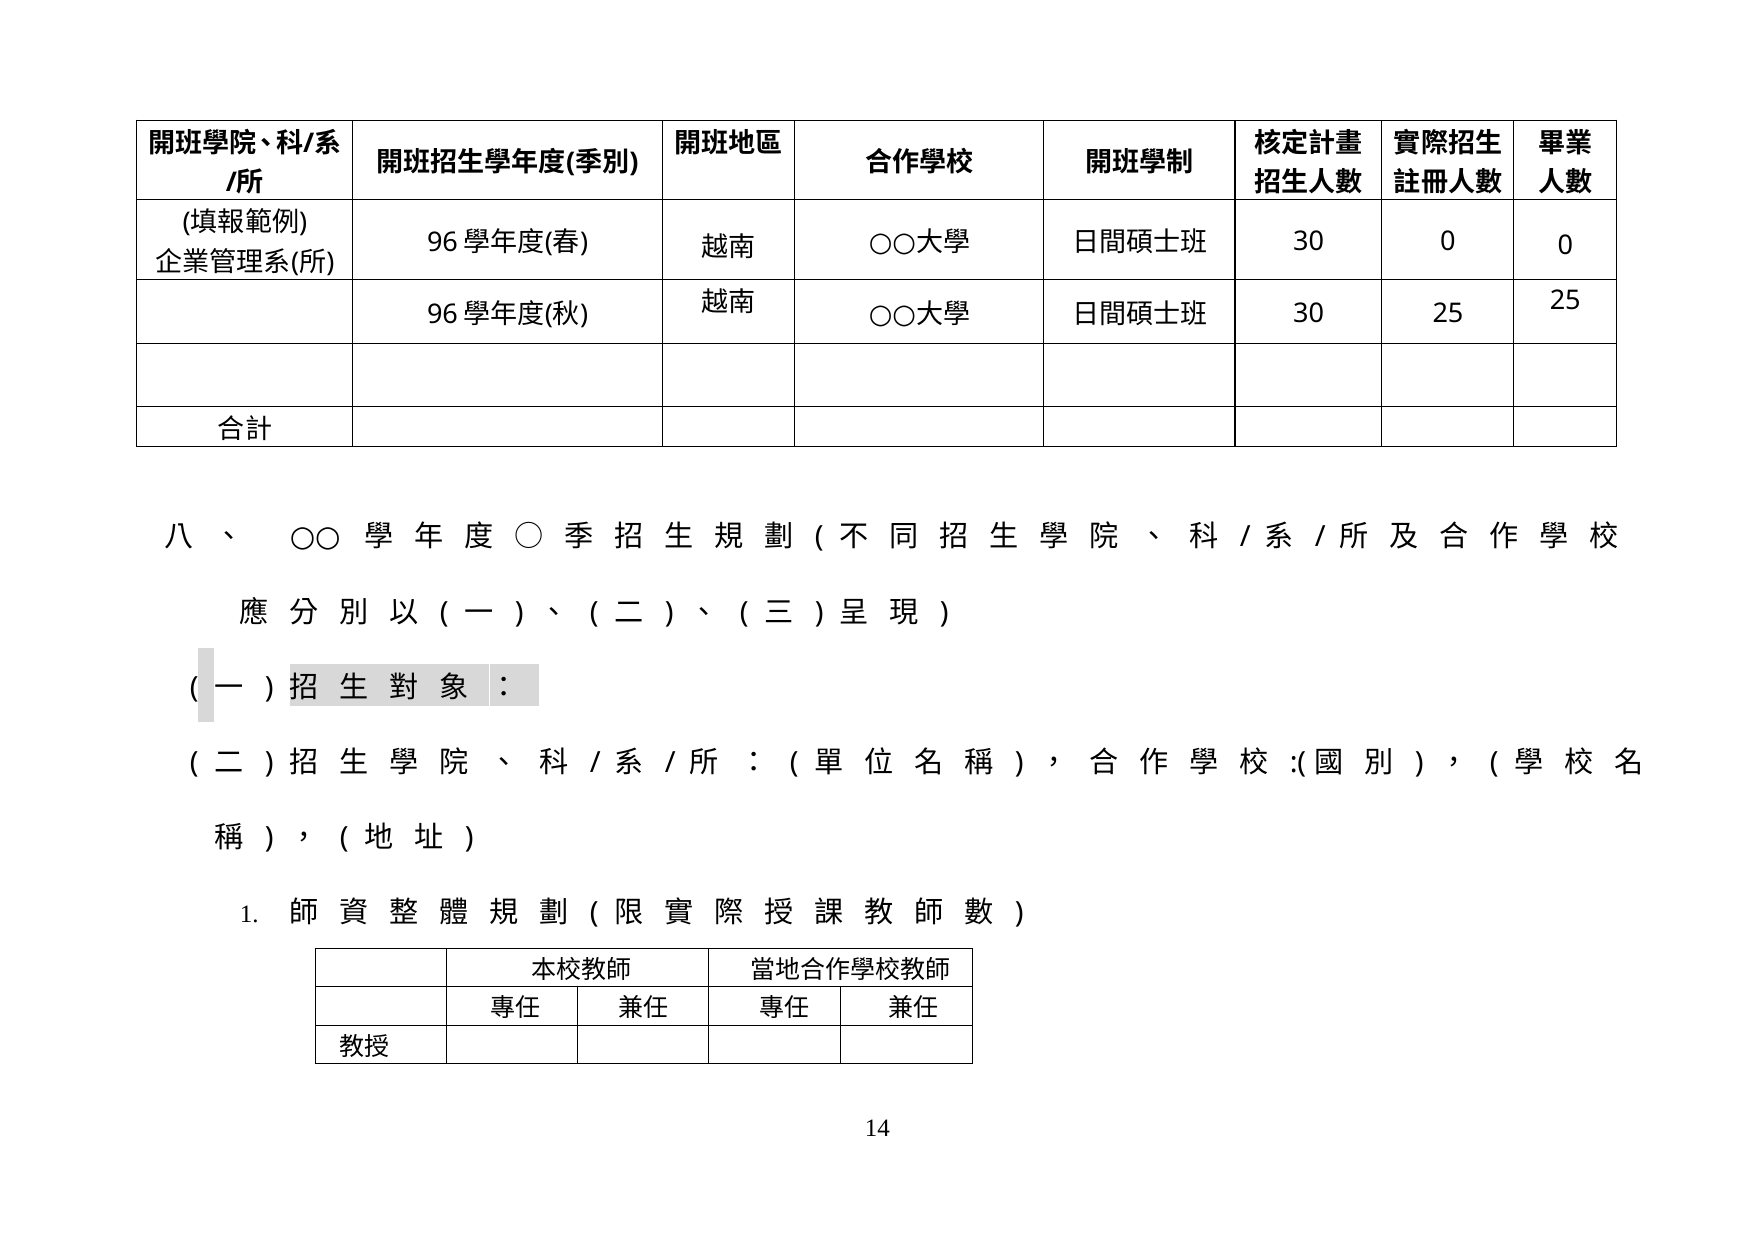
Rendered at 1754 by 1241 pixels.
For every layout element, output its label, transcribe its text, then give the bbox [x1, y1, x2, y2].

table_cell [1044, 344, 1234, 406]
table_cell 96學年度(秋) [353, 280, 662, 343]
table_header 開班招生學年度(季別) [353, 121, 662, 199]
table_cell 兼任 [578, 987, 708, 1024]
table_cell [316, 987, 446, 1024]
table_cell [663, 407, 794, 446]
table_cell 日間碩士班 [1044, 280, 1234, 343]
table_cell 25 [1382, 280, 1513, 343]
table_cell 專任 [709, 987, 840, 1024]
table_cell [663, 344, 794, 406]
table_cell [1514, 407, 1616, 446]
table_cell [353, 344, 662, 406]
table_header 畢業人數 [1514, 121, 1616, 199]
table_cell 25 [1514, 280, 1616, 343]
table_cell [841, 1026, 972, 1063]
list 招生對象： [177, 647, 1664, 722]
table_cell [137, 280, 352, 343]
table_cell [578, 1026, 708, 1063]
table_cell 30 [1236, 200, 1381, 279]
table_header 開班地區 [663, 121, 794, 199]
table_cell [709, 1026, 840, 1063]
table_cell 越南 [663, 200, 794, 279]
table_cell [1382, 407, 1513, 446]
table_cell 日間碩士班 [1044, 200, 1234, 279]
table_cell 30 [1236, 280, 1381, 343]
table_cell [795, 344, 1043, 406]
table_cell (填報範例) 企業管理系(所) [137, 200, 352, 279]
list 師資整體規劃(限實際授課教師數) [190, 872, 1664, 947]
table_cell [1236, 344, 1381, 406]
table_cell [1044, 407, 1234, 446]
table_header [316, 949, 446, 986]
table_cell [1514, 344, 1616, 406]
table_header 開班學院、科/系/所 [137, 121, 352, 199]
list ○○學年度○季招生規劃(不同招生學院、科/系/所及合作學校應分別以(一)、(二)、(三) 呈現) [140, 497, 1664, 647]
table_header 本校教師 [447, 949, 708, 986]
table_cell 越南 [663, 280, 794, 343]
table_cell 教授 [316, 1026, 446, 1063]
table_header 核定計畫 招生人數 [1236, 121, 1381, 199]
list 招生學院、科/系/所：(單位名稱)，合作學校:(國別)，(學校名稱)，(地址) [177, 722, 1664, 872]
table_header 開班學制 [1044, 121, 1234, 199]
table_cell 96學年度(春) [353, 200, 662, 279]
table_header 當地合作學校教師 [709, 949, 972, 986]
table_cell 專任 [447, 987, 577, 1024]
table_cell 0 [1514, 200, 1616, 279]
table_cell 合計 [137, 407, 352, 446]
table_cell [1382, 344, 1513, 406]
table_cell [795, 407, 1043, 446]
table_cell [137, 344, 352, 406]
table_header 合作學校 [795, 121, 1043, 199]
table_cell 兼任 [841, 987, 972, 1024]
table_header 實際招生 註冊人數 [1382, 121, 1513, 199]
table_cell [1236, 407, 1381, 446]
table_cell [353, 407, 662, 446]
table_cell ○○大學 [795, 200, 1043, 279]
table_cell [447, 1026, 577, 1063]
table_cell ○○大學 [795, 280, 1043, 343]
table_cell 0 [1382, 200, 1513, 279]
